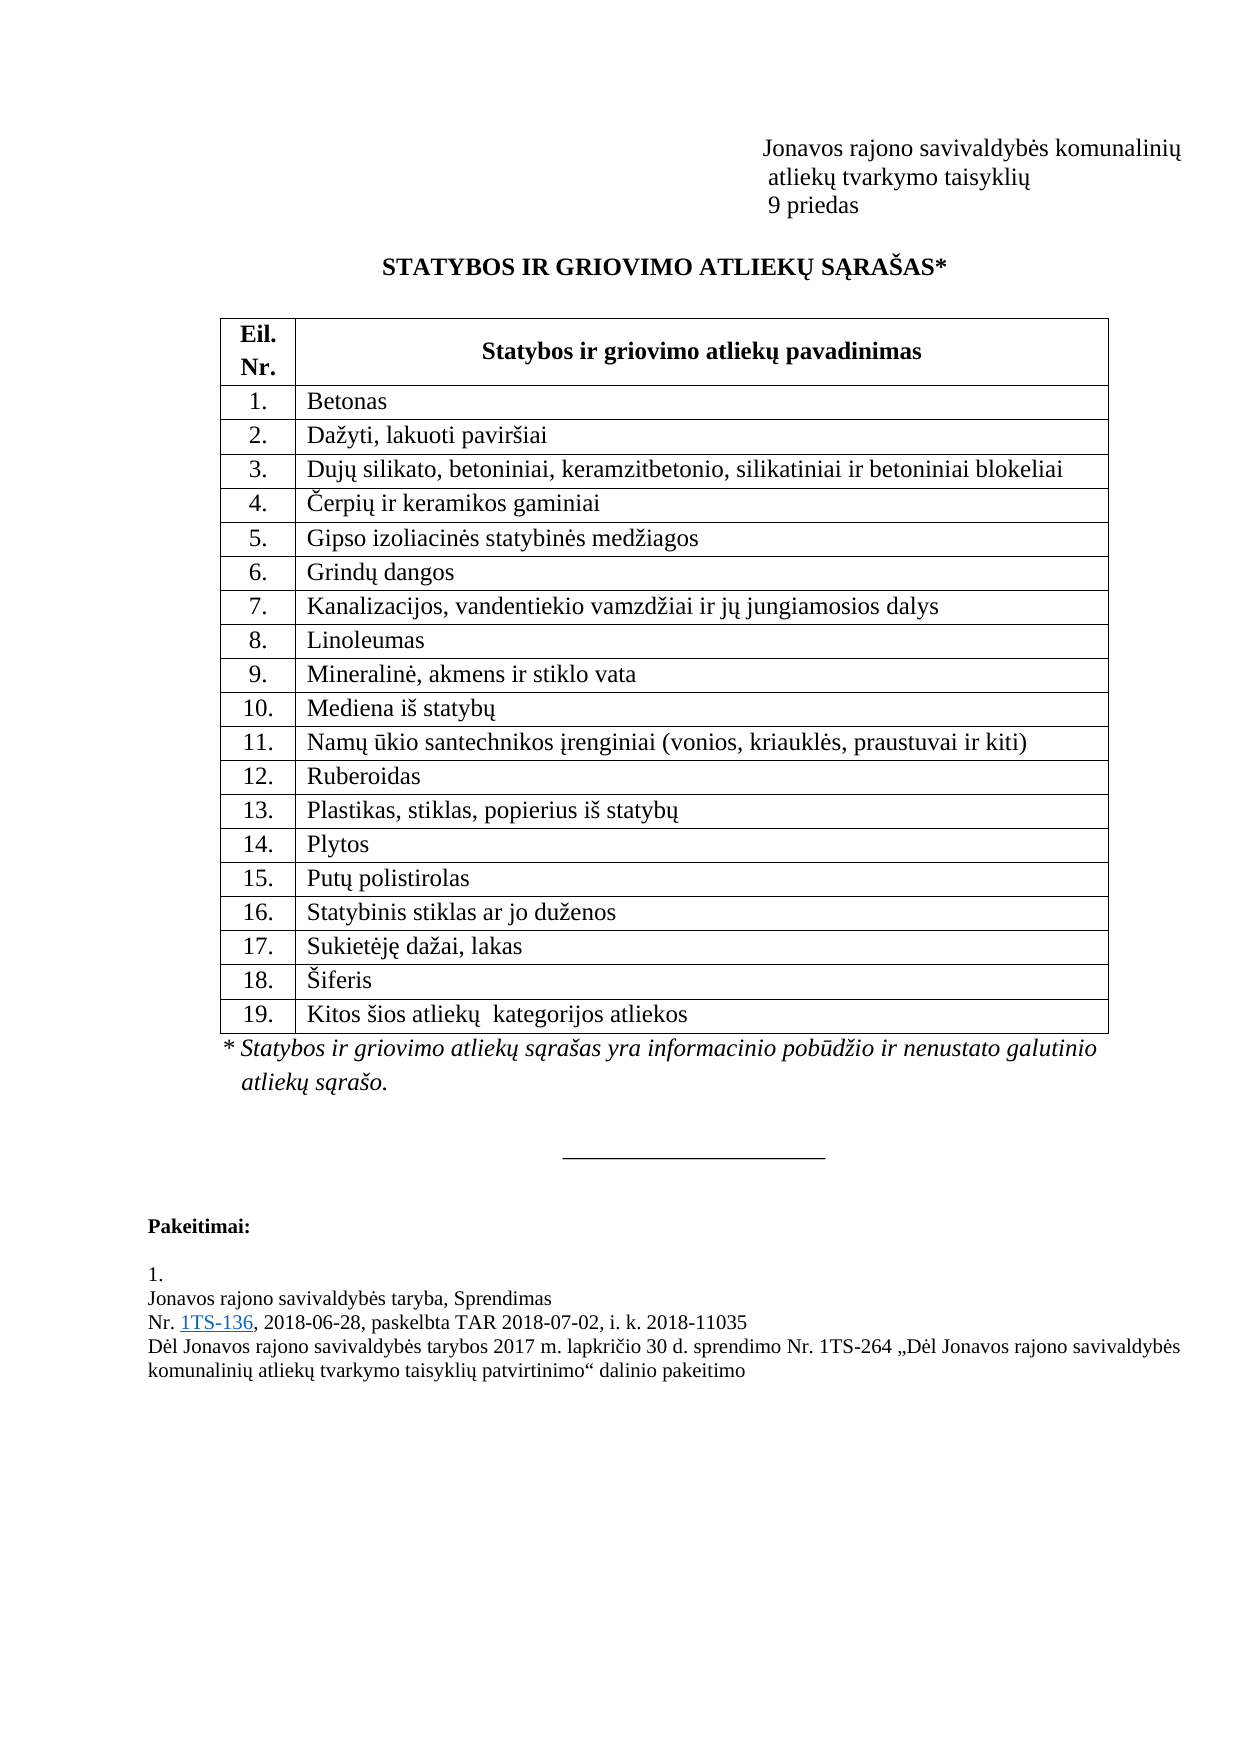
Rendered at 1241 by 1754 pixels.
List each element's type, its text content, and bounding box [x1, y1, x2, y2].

table_cell 18. [221, 965, 295, 998]
table_cell Plastikas, stiklas, popierius iš statybų [296, 795, 1108, 828]
text STATYBOS IR GRIOVIMO ATLIEKŲ SĄRAŠAS* [148, 252, 1181, 281]
table_cell 5. [221, 523, 295, 556]
table_cell 10. [221, 693, 295, 726]
table_cell Dujų silikato, betoniniai, keramzitbetonio, silikatiniai ir betoniniai blokeliai [296, 455, 1108, 487]
table_cell Namų ūkio santechnikos įrenginiai (vonios, kriauklės, praustuvai ir kiti) [296, 727, 1108, 760]
table_cell 3. [221, 455, 295, 487]
table_cell Linoleumas [296, 625, 1108, 658]
table_cell Ruberoidas [296, 761, 1108, 794]
text Pakeitimai: [148, 1214, 1181, 1238]
table_cell 1. [221, 386, 295, 419]
text atliekų tvarkymo taisyklių [768, 162, 1181, 190]
table_cell Kitos šios atliekų kategorijos atliekos [296, 1000, 1108, 1032]
table_cell Betonas [296, 386, 1108, 419]
table_cell Šiferis [296, 965, 1108, 998]
table_cell Gipso izoliacinės statybinės medžiagos [296, 523, 1108, 556]
table_cell 2. [221, 420, 295, 453]
table_cell Grindų dangos [296, 557, 1108, 590]
table_cell 8. [221, 625, 295, 658]
table_cell 9. [221, 659, 295, 692]
table_cell 17. [221, 931, 295, 964]
table_cell Sukietėję dažai, lakas [296, 931, 1108, 964]
text 1. [148, 1262, 1181, 1286]
table_cell 4. [221, 489, 295, 522]
text _____________________ [148, 1133, 1181, 1161]
table_cell Dažyti, lakuoti paviršiai [296, 420, 1108, 453]
table_cell 11. [221, 727, 295, 760]
text 9 priedas [768, 190, 1181, 219]
table_cell 19. [221, 1000, 295, 1032]
table_cell 14. [221, 829, 295, 862]
text atliekų sąrašo. [222, 1067, 1181, 1095]
table_cell 16. [221, 897, 295, 930]
table_cell 13. [221, 795, 295, 828]
text Jonavos rajono savivaldybės taryba, Sprendimas [148, 1286, 1181, 1310]
table_cell 6. [221, 557, 295, 590]
table_cell Mineralinė, akmens ir stiklo vata [296, 659, 1108, 692]
text * Statybos ir griovimo atliekų sąrašas yra informacinio pobūdžio ir nenustato galutinio [148, 1033, 1181, 1062]
table_header Statybos ir griovimo atliekų pavadinimas [296, 319, 1108, 385]
text Dėl Jonavos rajono savivaldybės tarybos 2017 m. lapkričio 30 d. sprendimo Nr. 1TS-264 „Dėl Jonavos rajono savivaldybės komunalinių atliekų tvarkymo taisyklių patvirtinimo“ dalinio pakeitimo [148, 1334, 1181, 1382]
text Nr. 1TS-136, 2018-06-28, paskelbta TAR 2018-07-02, i. k. 2018-11035 [148, 1310, 1181, 1334]
table_cell Plytos [296, 829, 1108, 862]
table_cell Statybinis stiklas ar jo duženos [296, 897, 1108, 930]
table_cell Čerpių ir keramikos gaminiai [296, 489, 1108, 522]
text Jonavos rajono savivaldybės komunalinių [148, 133, 1181, 162]
table_cell 12. [221, 761, 295, 794]
table_cell 7. [221, 591, 295, 624]
table_cell Kanalizacijos, vandentiekio vamzdžiai ir jų jungiamosios dalys [296, 591, 1108, 624]
table_header Eil. Nr. [221, 319, 295, 385]
table_cell 15. [221, 863, 295, 896]
table_cell Mediena iš statybų [296, 693, 1108, 726]
table_cell Putų polistirolas [296, 863, 1108, 896]
